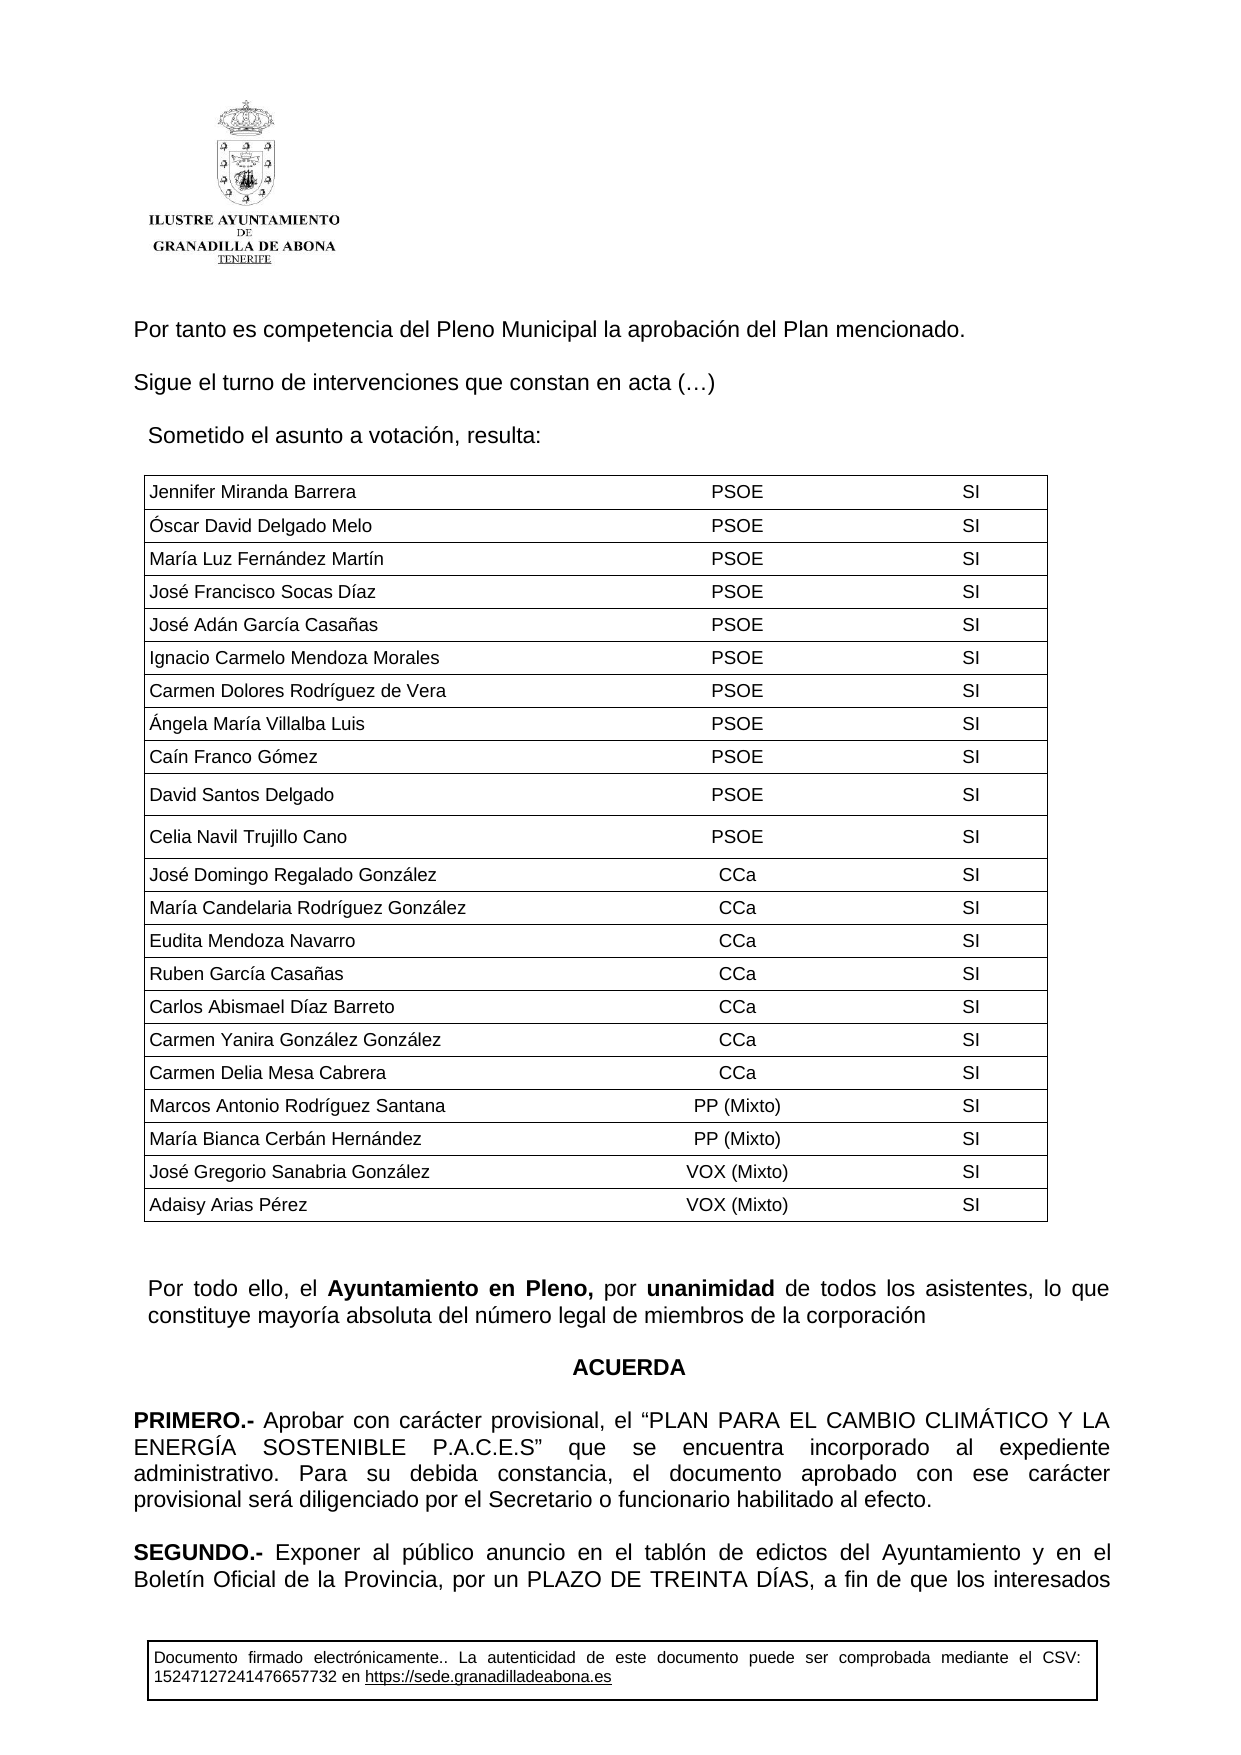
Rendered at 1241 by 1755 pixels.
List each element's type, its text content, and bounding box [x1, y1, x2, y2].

table_cell CCa [578, 1057, 875, 1089]
table_cell SI [875, 925, 1047, 957]
table_cell SI [875, 510, 1047, 542]
table_cell SI [875, 859, 1047, 891]
table_cell Carmen Yanira González González [145, 1024, 578, 1056]
text Por todo ello, el Ayuntamiento en Pleno, por unanimidad de todos los asistentes, lo que constituye mayoría absoluta del número legal de miembros de la corporación [148, 1275, 1111, 1328]
table_cell SI [875, 774, 1047, 815]
table_cell PSOE [578, 816, 875, 858]
table_cell VOX (Mixto) [578, 1156, 875, 1188]
table_cell María Candelaria Rodríguez González [145, 892, 578, 924]
table_cell Eudita Mendoza Navarro [145, 925, 578, 957]
table_cell PSOE [578, 675, 875, 707]
table_cell SI [875, 991, 1047, 1023]
table_cell Celia Navil Trujillo Cano [145, 816, 578, 858]
table_cell PSOE [578, 510, 875, 542]
table_cell Carmen Delia Mesa Cabrera [145, 1057, 578, 1089]
table_cell CCa [578, 925, 875, 957]
table_cell Caín Franco Gómez [145, 741, 578, 773]
table_cell SI [875, 576, 1047, 608]
table_cell Marcos Antonio Rodríguez Santana [145, 1090, 578, 1122]
table_cell Ángela María Villalba Luis [145, 708, 578, 740]
table_cell David Santos Delgado [145, 774, 578, 815]
table_cell SI [875, 1123, 1047, 1155]
table_cell José Domingo Regalado González [145, 859, 578, 891]
table_header PSOE [578, 476, 875, 509]
text Sometido el asunto a votación, resulta: [148, 422, 1122, 448]
table_header Jennifer Miranda Barrera [145, 476, 578, 509]
table_cell PSOE [578, 609, 875, 641]
table_cell SI [875, 892, 1047, 924]
table_cell PSOE [578, 543, 875, 575]
table_cell SI [875, 1189, 1047, 1221]
table_cell CCa [578, 958, 875, 990]
table_cell SI [875, 708, 1047, 740]
table_cell PSOE [578, 741, 875, 773]
table_cell Ignacio Carmelo Mendoza Morales [145, 642, 578, 674]
table_cell SI [875, 675, 1047, 707]
table_cell PP (Mixto) [578, 1123, 875, 1155]
table_cell SI [875, 1057, 1047, 1089]
table_cell PP (Mixto) [578, 1090, 875, 1122]
table_cell José Adán García Casañas [145, 609, 578, 641]
table_cell SI [875, 1090, 1047, 1122]
table_cell Carlos Abismael Díaz Barreto [145, 991, 578, 1023]
table_cell SI [875, 609, 1047, 641]
text SEGUNDO.- Exponer al público anuncio en el tablón de edictos del Ayuntamiento y en el Boletín Oficial de la Provincia, por un PLAZO DE TREINTA DÍAS, a fin de que los interesados [133, 1539, 1111, 1592]
table_cell María Bianca Cerbán Hernández [145, 1123, 578, 1155]
table_cell CCa [578, 1024, 875, 1056]
table_cell María Luz Fernández Martín [145, 543, 578, 575]
table_cell VOX (Mixto) [578, 1189, 875, 1221]
text Por tanto es competencia del Pleno Municipal la aprobación del Plan mencionado. Sigue el turno de intervenciones que constan en acta (…) [133, 316, 996, 395]
table_cell SI [875, 543, 1047, 575]
table_cell SI [875, 642, 1047, 674]
table_cell Carmen Dolores Rodríguez de Vera [145, 675, 578, 707]
table_cell SI [875, 958, 1047, 990]
table_cell SI [875, 1156, 1047, 1188]
table_cell José Francisco Socas Díaz [145, 576, 578, 608]
text PRIMERO.- Aprobar con carácter provisional, el “PLAN PARA EL CAMBIO CLIMÁTICO Y LA ENERGÍA SOSTENIBLE P.A.C.E.S” que se encuentra incorporado al expediente administrativo. Para su debida constancia, el documento aprobado con ese carácter provisional será diligenciado por el Secretario o funcionario habilitado al efecto. [133, 1407, 1111, 1513]
table_cell PSOE [578, 774, 875, 815]
table_cell SI [875, 741, 1047, 773]
table_cell José Gregorio Sanabria González [145, 1156, 578, 1188]
table_cell CCa [578, 991, 875, 1023]
table_cell Óscar David Delgado Melo [145, 510, 578, 542]
table_cell PSOE [578, 708, 875, 740]
table_cell Ruben García Casañas [145, 958, 578, 990]
table_header SI [875, 476, 1047, 509]
table_cell CCa [578, 892, 875, 924]
subtitle ACUERDA [451, 1354, 807, 1381]
table_cell PSOE [578, 576, 875, 608]
table_cell SI [875, 816, 1047, 858]
table_cell CCa [578, 859, 875, 891]
table_cell PSOE [578, 642, 875, 674]
table_cell SI [875, 1024, 1047, 1056]
table_cell Adaisy Arias Pérez [145, 1189, 578, 1221]
